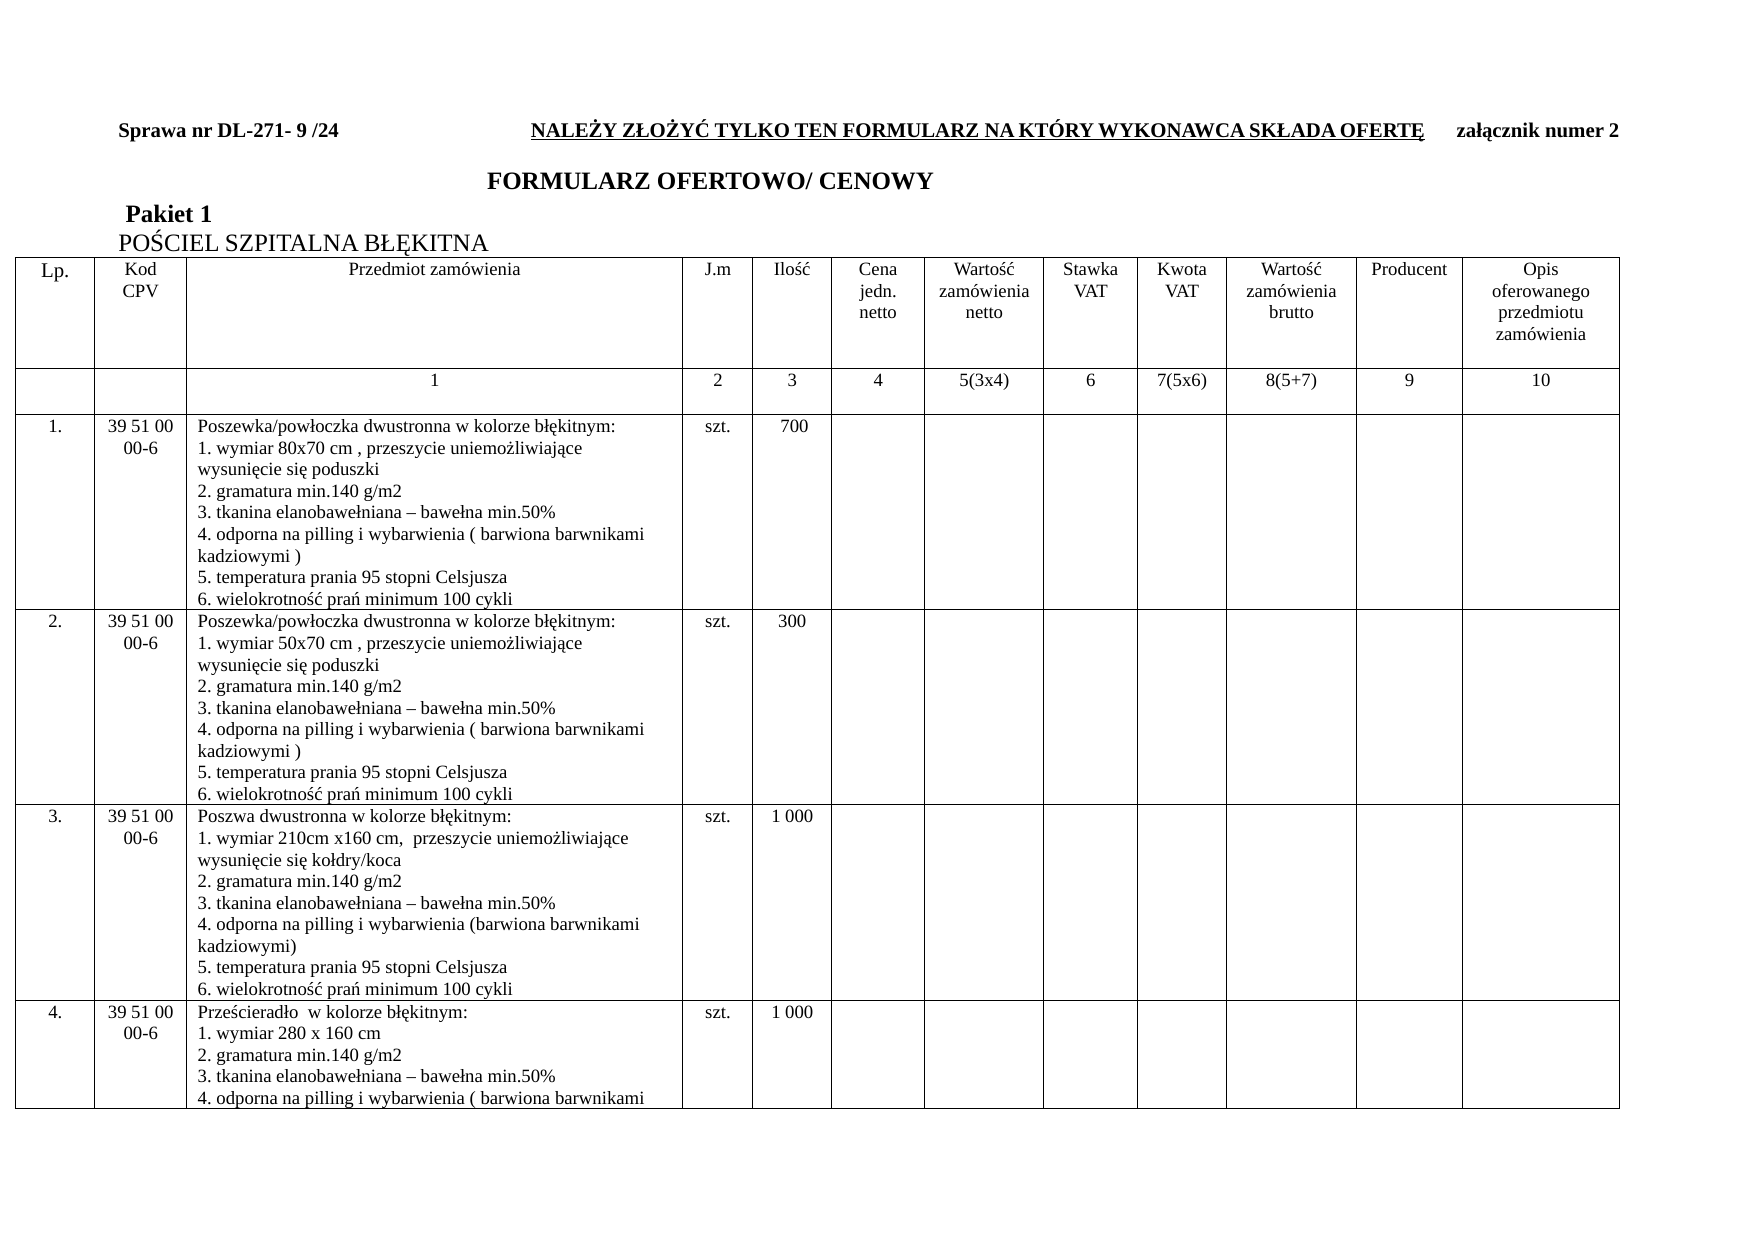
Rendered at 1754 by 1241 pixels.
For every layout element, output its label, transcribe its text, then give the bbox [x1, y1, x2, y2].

table_cell [1357, 415, 1462, 609]
table_cell 7(5x6) [1138, 369, 1226, 414]
table_cell 4. [16, 1001, 94, 1108]
table_cell 1. [16, 415, 94, 609]
table_cell [832, 805, 924, 999]
table_cell 39 51 00 00-6 [95, 1001, 186, 1108]
table_cell Poszewka/powłoczka dwustronna w kolorze błękitnym: 1. wymiar 80x70 cm , przeszycie uniemożliwiające wysunięcie się poduszki 2. gramatura min.140 g/m2 3. tkanina elanobawełniana – bawełna min.50% 4. odporna na pilling i wybarwienia ( barwiona barwnikami kadziowymi ) 5. temperatura prania 95 stopni Celsjusza 6. wielokrotność prań minimum 100 cykli [187, 415, 682, 609]
table_cell [1044, 610, 1137, 804]
table_cell [925, 805, 1043, 999]
table_header Ilość [753, 258, 831, 368]
table_cell [1227, 415, 1356, 609]
table_cell [925, 610, 1043, 804]
table_header Opis oferowanego przedmiotu zamówienia [1463, 258, 1619, 368]
table_header Kod CPV [95, 258, 186, 368]
table_header Producent [1357, 258, 1462, 368]
table_cell szt. [683, 1001, 752, 1108]
table_cell [1463, 805, 1619, 999]
table_header Wartość zamówienia netto [925, 258, 1043, 368]
table_cell [1138, 1001, 1226, 1108]
text FORMULARZ OFERTOWO/ CENOWY [118, 166, 1636, 195]
table_cell 9 [1357, 369, 1462, 414]
table_cell 6 [1044, 369, 1137, 414]
table_cell [95, 369, 186, 414]
table_cell [1463, 610, 1619, 804]
table_cell 300 [753, 610, 831, 804]
table_cell [1357, 1001, 1462, 1108]
table_cell [1357, 610, 1462, 804]
table_cell [1138, 610, 1226, 804]
table_cell [832, 415, 924, 609]
table_cell [832, 1001, 924, 1108]
table_cell [1357, 805, 1462, 999]
table_cell Poszwa dwustronna w kolorze błękitnym: 1. wymiar 210cm x160 cm, przeszycie uniemożliwiające wysunięcie się kołdry/koca 2. gramatura min.140 g/m2 3. tkanina elanobawełniana – bawełna min.50% 4. odporna na pilling i wybarwienia (barwiona barwnikami kadziowymi) 5. temperatura prania 95 stopni Celsjusza 6. wielokrotność prań minimum 100 cykli [187, 805, 682, 999]
table_cell 39 51 00 00-6 [95, 415, 186, 609]
table_cell 1 000 [753, 1001, 831, 1108]
table_cell [925, 415, 1043, 609]
table_cell szt. [683, 610, 752, 804]
text Pakiet 1 [118, 195, 1636, 228]
table_cell [1044, 805, 1137, 999]
table_cell 8(5+7) [1227, 369, 1356, 414]
table_cell 5(3x4) [925, 369, 1043, 414]
table_cell Prześcieradło w kolorze błękitnym: 1. wymiar 280 x 160 cm 2. gramatura min.140 g/m2 3. tkanina elanobawełniana – bawełna min.50% 4. odporna na pilling i wybarwienia ( barwiona barwnikami [187, 1001, 682, 1108]
table_header Przedmiot zamówienia [187, 258, 682, 368]
table_cell szt. [683, 805, 752, 999]
table_cell [1227, 1001, 1356, 1108]
table_header Stawka VAT [1044, 258, 1137, 368]
table_cell 3. [16, 805, 94, 999]
table_cell [1044, 415, 1137, 609]
table_cell 1 000 [753, 805, 831, 999]
text Sprawa nr DL-271- 9 /24 NALEŻY ZŁOŻYĆ TYLKO TEN FORMULARZ NA KTÓRY WYKONAWCA SKŁADA OFERTĘ załącznik numer 2 [118, 118, 1636, 142]
table_cell 3 [753, 369, 831, 414]
table_cell Poszewka/powłoczka dwustronna w kolorze błękitnym: 1. wymiar 50x70 cm , przeszycie uniemożliwiające wysunięcie się poduszki 2. gramatura min.140 g/m2 3. tkanina elanobawełniana – bawełna min.50% 4. odporna na pilling i wybarwienia ( barwiona barwnikami kadziowymi ) 5. temperatura prania 95 stopni Celsjusza 6. wielokrotność prań minimum 100 cykli [187, 610, 682, 804]
table_cell 2. [16, 610, 94, 804]
table_cell 10 [1463, 369, 1619, 414]
table_cell 1 [187, 369, 682, 414]
table_cell szt. [683, 415, 752, 609]
table_cell 39 51 00 00-6 [95, 610, 186, 804]
table_cell [1227, 610, 1356, 804]
table_cell [1463, 415, 1619, 609]
table_cell 39 51 00 00-6 [95, 805, 186, 999]
table_header Lp. [16, 258, 94, 368]
table_header Cena jedn. netto [832, 258, 924, 368]
text POŚCIEL SZPITALNA BŁĘKITNA [118, 228, 1636, 257]
table_cell [1227, 805, 1356, 999]
table_header Wartość zamówienia brutto [1227, 258, 1356, 368]
table_cell [1044, 1001, 1137, 1108]
table_cell [16, 369, 94, 414]
table_cell 700 [753, 415, 831, 609]
table_cell [925, 1001, 1043, 1108]
table_cell [1138, 805, 1226, 999]
table_cell 4 [832, 369, 924, 414]
table_cell 2 [683, 369, 752, 414]
table_cell [1138, 415, 1226, 609]
table_header J.m [683, 258, 752, 368]
table_cell [832, 610, 924, 804]
table_cell [1463, 1001, 1619, 1108]
table_header Kwota VAT [1138, 258, 1226, 368]
